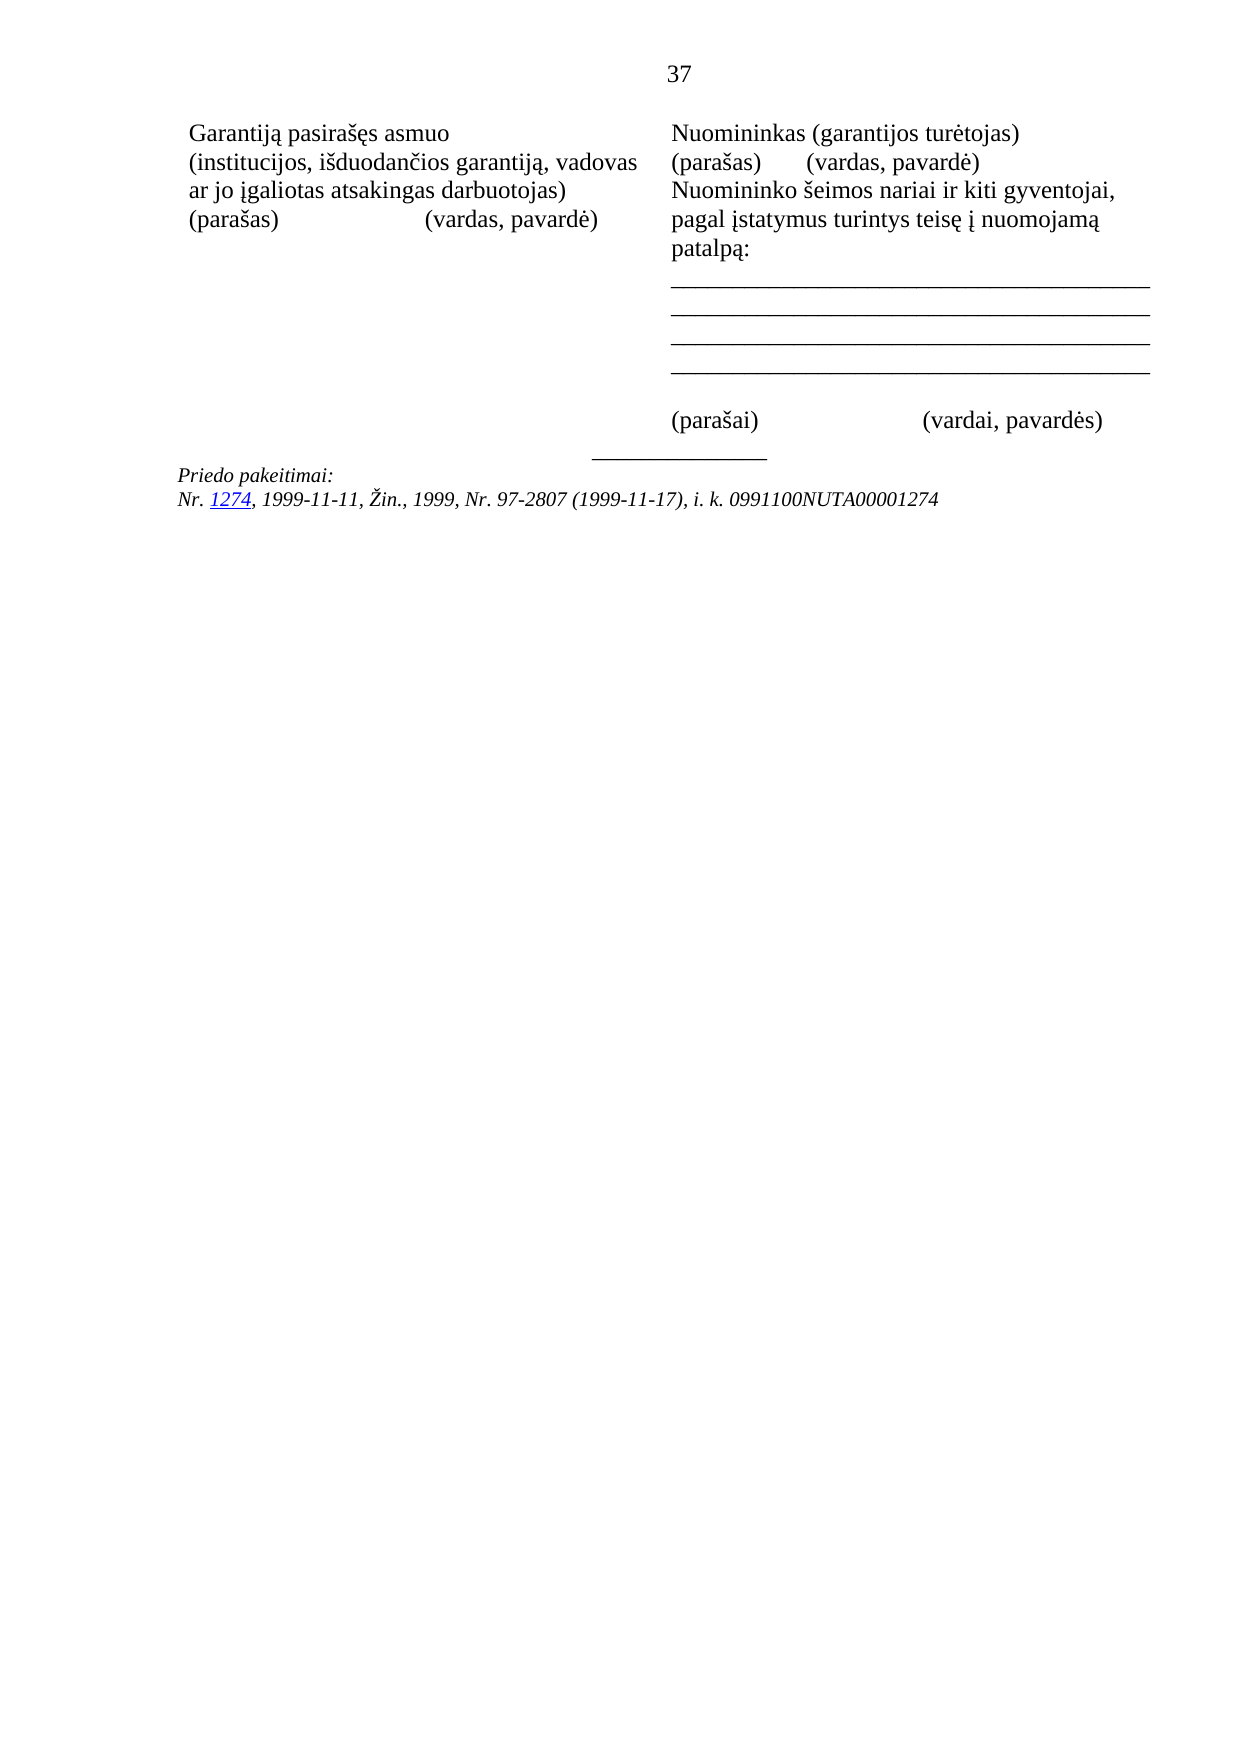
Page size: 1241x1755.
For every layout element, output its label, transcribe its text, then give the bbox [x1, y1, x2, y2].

text Nr. 1274, 1999-11-11, Žin., 1999, Nr. 97-2807 (1999-11-17), i. k. 0991100NUTA00001274 [177, 487, 1181, 511]
table_header Garantiją pasirašęs asmuo (institucijos, išduodančios garantiją, vadovas ar jo įgaliotas atsakingas darbuotojas) (parašas) (vardas, pavardė) [177, 118, 660, 434]
table_header Nuomininkas (garantijos turėtojas) (parašas) (vardas, pavardė) Nuomininko šeimos nariai ir kiti gyventojai, pagal įstatymus turintys teisę į nuomojamą patalpą: (parašai) (vardai, pavardės) [660, 118, 1181, 434]
text Priedo pakeitimai: [177, 463, 1181, 487]
text ______________ [177, 434, 1181, 463]
